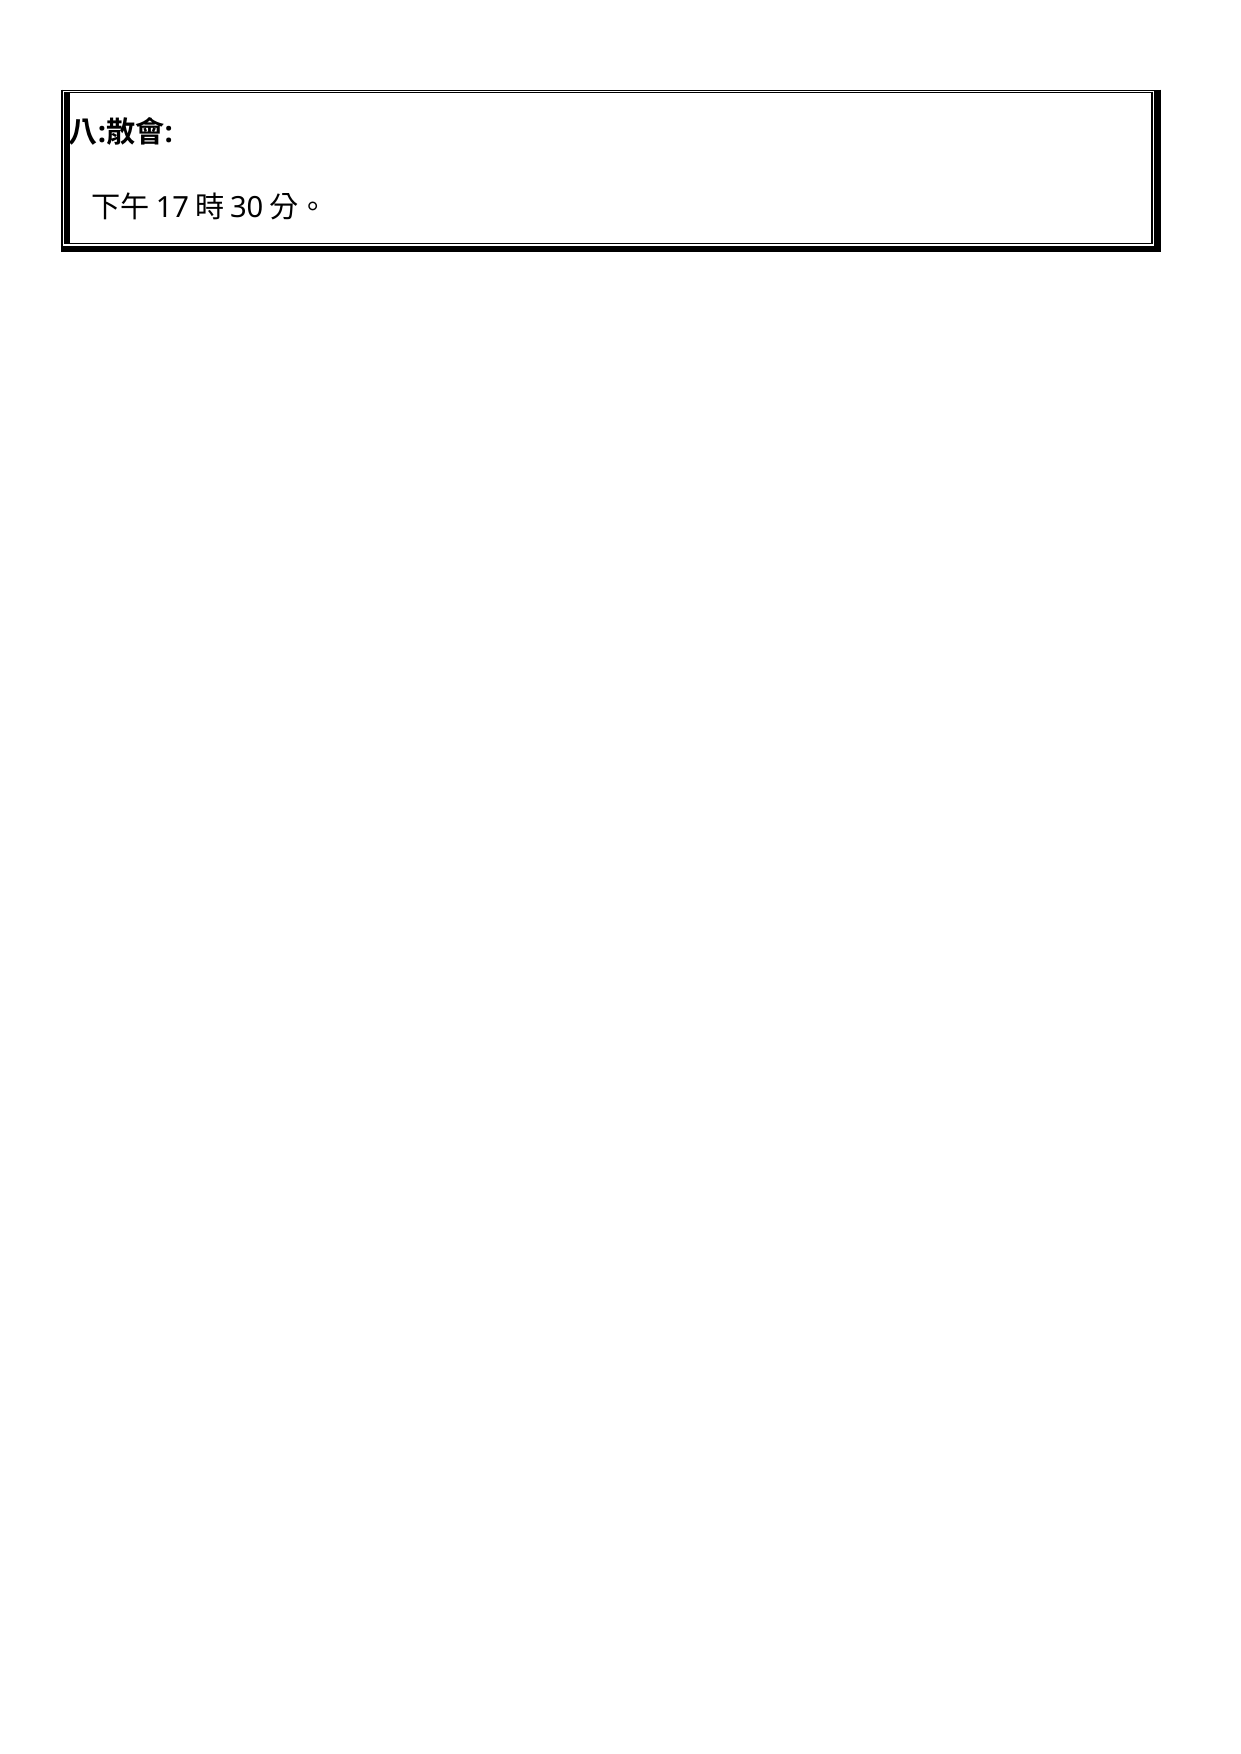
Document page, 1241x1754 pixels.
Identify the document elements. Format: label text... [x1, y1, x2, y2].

table_cell 八:散會: 下午17時30分。 [70, 93, 1151, 243]
